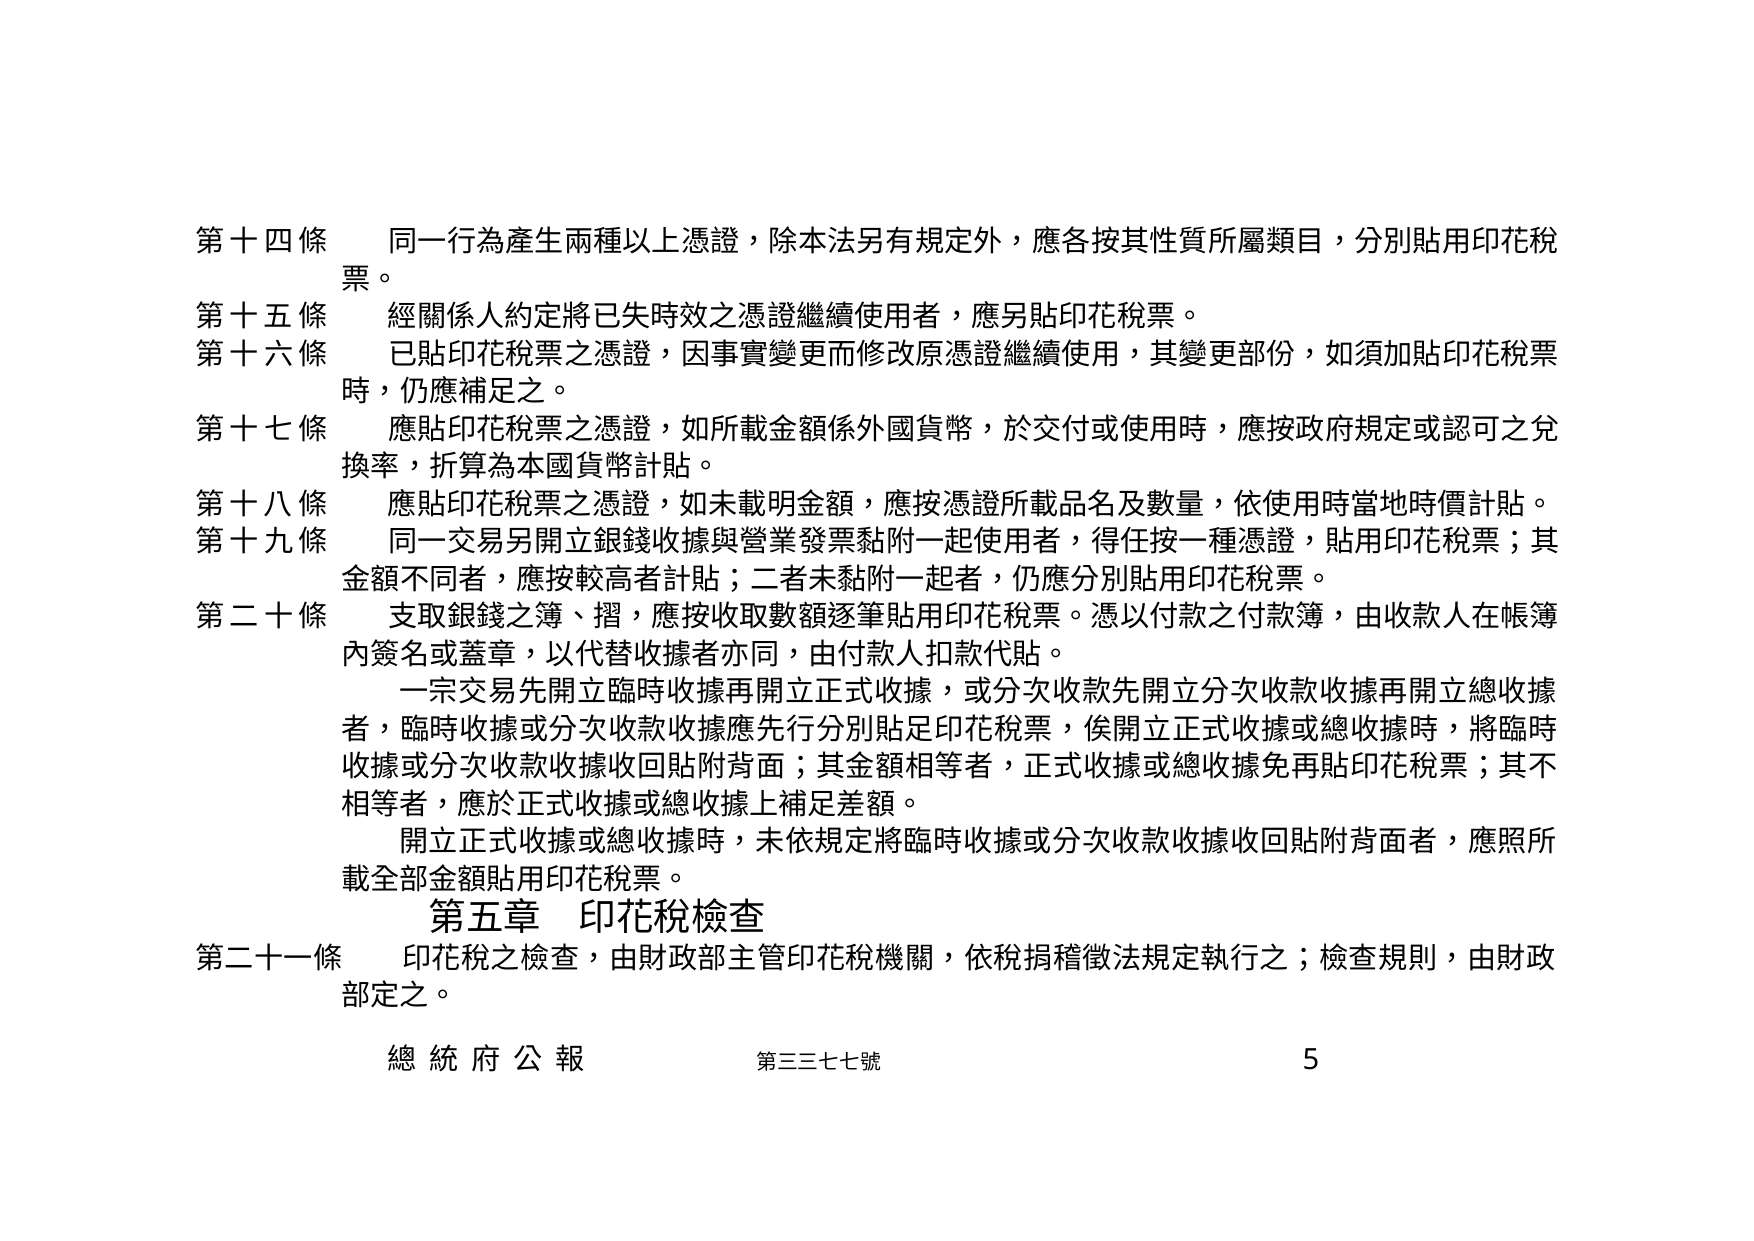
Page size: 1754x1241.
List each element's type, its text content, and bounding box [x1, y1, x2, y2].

text 第十九條 同一交易另開立銀錢收據與營業發票黏附一起使用者，得任按一種憑證，貼用印花稅票；其金額不同者，應按較高者計貼；二者未黏附一起者，仍應分別貼用印花稅票。 [195, 522, 1559, 597]
text 第十五條 經關係人約定將已失時效之憑證繼續使用者，應另貼印花稅票。 [195, 297, 1559, 334]
text 第二十一條 印花稅之檢查，由財政部主管印花稅機關，依稅捐稽徵法規定執行之；檢查規則，由財政部定之。 [195, 938, 1559, 1013]
text 第十八條 應貼印花稅票之憑證，如未載明金額，應按憑證所載品名及數量，依使用時當地時價計貼。 [195, 484, 1559, 522]
text 第十六條 已貼印花稅票之憑證，因事實變更而修改原憑證繼續使用，其變更部份，如須加貼印花稅票時，仍應補足之。 [195, 334, 1559, 409]
text 第二十條 支取銀錢之簿、摺，應按收取數額逐筆貼用印花稅票。憑以付款之付款簿，由收款人在帳簿內簽名或蓋章，以代替收據者亦同，由付款人扣款代貼。 [195, 597, 1559, 672]
text 第十七條 應貼印花稅票之憑證，如所載金額係外國貨幣，於交付或使用時，應按政府規定或認可之兌換率，折算為本國貨幣計貼。 [195, 409, 1559, 484]
text 第十四條 同一行為產生兩種以上憑證，除本法另有規定外，應各按其性質所屬類目，分別貼用印花稅票。 [195, 222, 1559, 297]
text 一宗交易先開立臨時收據再開立正式收據，或分次收款先開立分次收款收據再開立總收據者，臨時收據或分次收款收據應先行分別貼足印花稅票，俟開立正式收據或總收據時，將臨時收據或分次收款收據收回貼附背面；其金額相等者，正式收據或總收據免再貼印花稅票；其不相等者，應於正式收據或總收據上補足差額。 [341, 672, 1559, 822]
text 第五章 印花稅檢查 [428, 897, 1559, 938]
text 開立正式收據或總收據時，未依規定將臨時收據或分次收款收據收回貼附背面者，應照所載全部金額貼用印花稅票。 [341, 822, 1559, 897]
